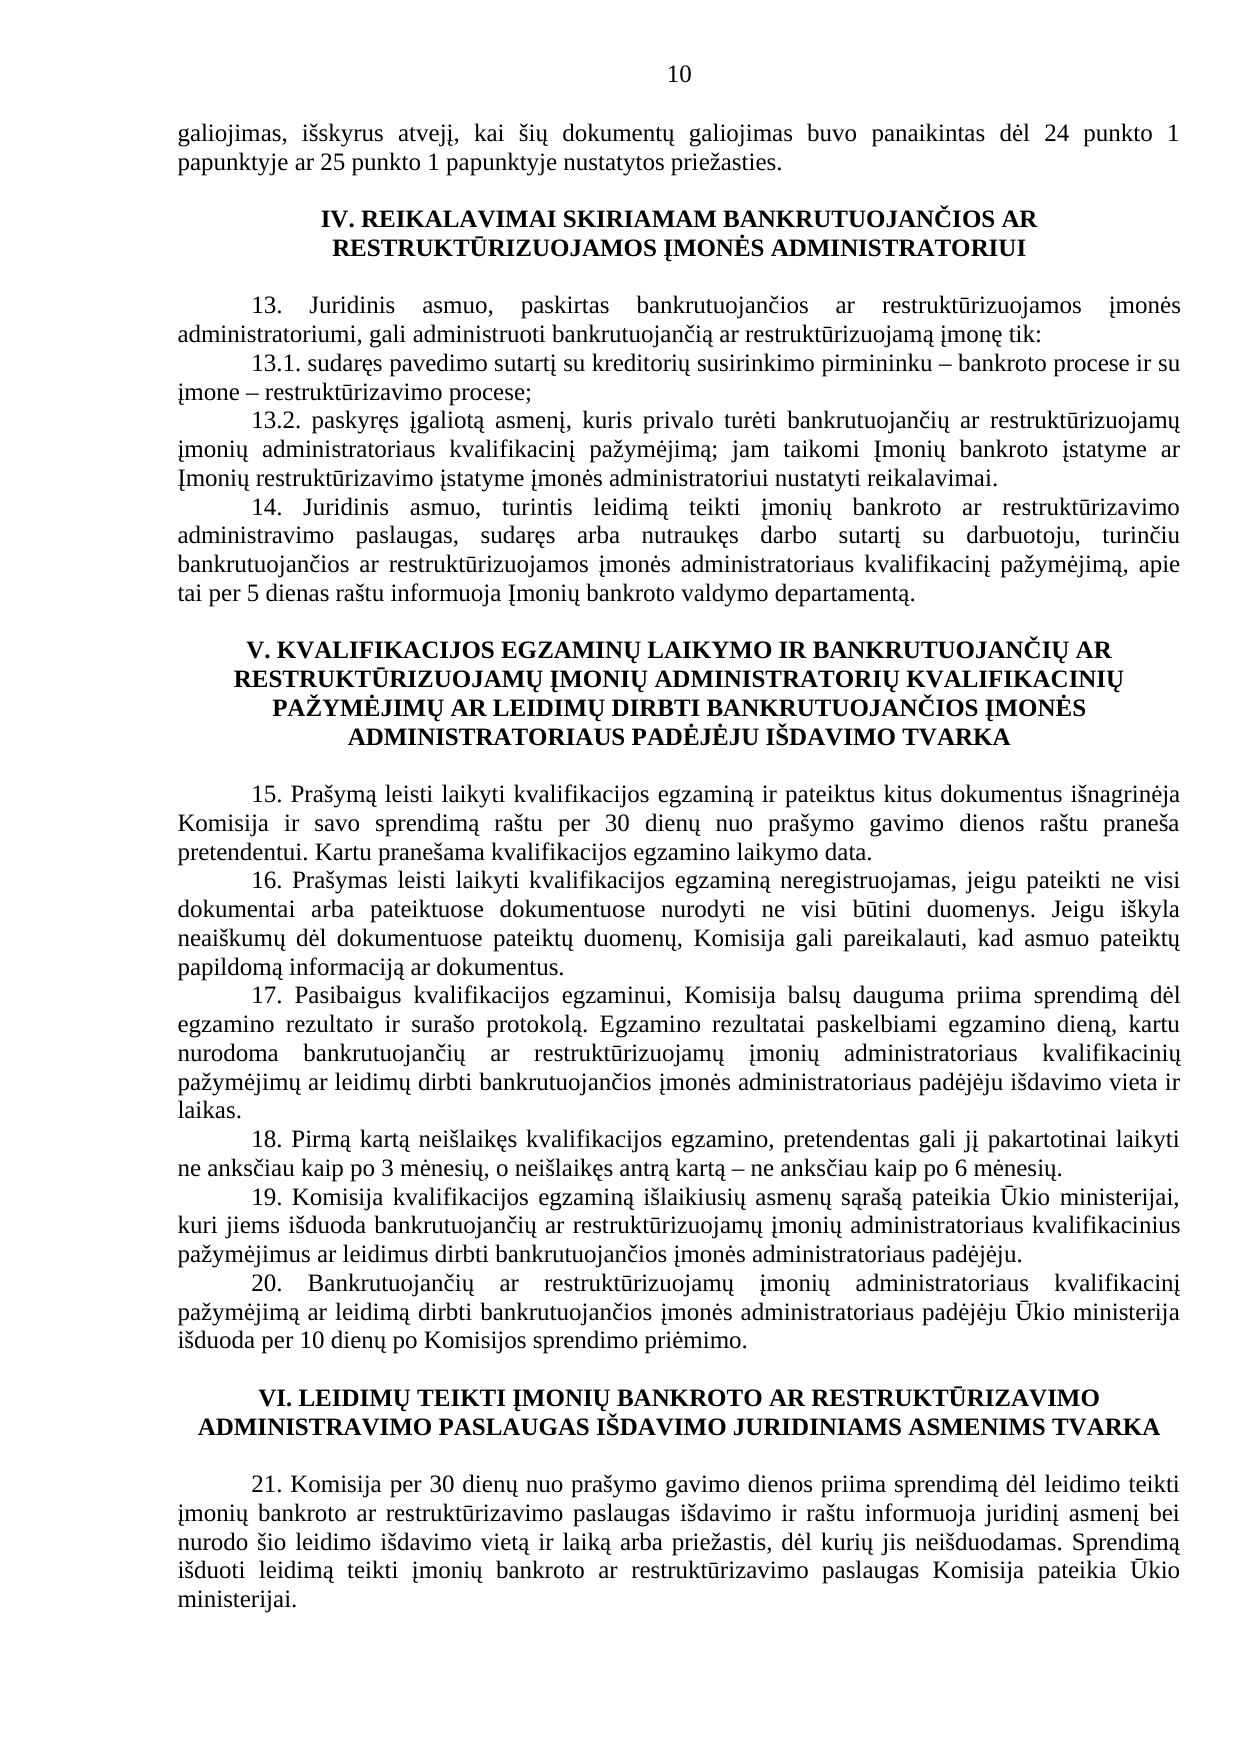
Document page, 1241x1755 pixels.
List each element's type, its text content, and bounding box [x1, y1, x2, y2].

text 14. Juridinis asmuo, turintis leidimą teikti įmonių bankroto ar restruktūrizavimo administravimo paslaugas, sudaręs arba nutraukęs darbo sutartį su darbuotoju, turinčiu bankrutuojančios ar restruktūrizuojamos įmonės administratoriaus kvalifikacinį pažymėjimą, apie tai per 5 dienas raštu informuoja Įmonių bankroto valdymo departamentą. [177, 492, 1181, 607]
text 16. Prašymas leisti laikyti kvalifikacijos egzaminą neregistruojamas, jeigu pateikti ne visi dokumentai arba pateiktuose dokumentuose nurodyti ne visi būtini duomenys. Jeigu iškyla neaiškumų dėl dokumentuose pateiktų duomenų, Komisija gali pareikalauti, kad asmuo pateiktų papildomą informaciją ar dokumentus. [177, 866, 1181, 981]
text galiojimas, išskyrus atvejį, kai šių dokumentų galiojimas buvo panaikintas dėl 24 punkto 1 papunktyje ar 25 punkto 1 papunktyje nustatytos priežasties. [177, 118, 1181, 176]
text 13.1. sudaręs pavedimo sutartį su kreditorių susirinkimo pirmininku – bankroto procese ir su įmone – restruktūrizavimo procese; [177, 348, 1181, 406]
text V. Kvalifikacijos egzaminų laikymo ir bankrutuojančių ar restruktūrizuojamų įmonių administratorių Kvalifikacinių pažymėjimų ar leidimų dirbti bankrutuojančios įmonės administratoriaus padėjėju išdavimo tvarka [177, 636, 1181, 751]
text 13.2. paskyręs įgaliotą asmenį, kuris privalo turėti bankrutuojančių ar restruktūrizuojamų įmonių administratoriaus kvalifikacinį pažymėjimą; jam taikomi Įmonių bankroto įstatyme ar Įmonių restruktūrizavimo įstatyme įmonės administratoriui nustatyti reikalavimai. [177, 406, 1181, 492]
text 21. Komisija per 30 dienų nuo prašymo gavimo dienos priima sprendimą dėl leidimo teikti įmonių bankroto ar restruktūrizavimo paslaugas išdavimo ir raštu informuoja juridinį asmenį bei nurodo šio leidimo išdavimo vietą ir laiką arba priežastis, dėl kurių jis neišduodamas. Sprendimą išduoti leidimą teikti įmonių bankroto ar restruktūrizavimo paslaugas Komisija pateikia Ūkio ministerijai. [177, 1469, 1181, 1613]
text 17. Pasibaigus kvalifikacijos egzaminui, Komisija balsų dauguma priima sprendimą dėl egzamino rezultato ir surašo protokolą. Egzamino rezultatai paskelbiami egzamino dieną, kartu nurodoma bankrutuojančių ar restruktūrizuojamų įmonių administratoriaus kvalifikacinių pažymėjimų ar leidimų dirbti bankrutuojančios įmonės administratoriaus padėjėju išdavimo vieta ir laikas. [177, 981, 1181, 1124]
text 20. Bankrutuojančių ar restruktūrizuojamų įmonių administratoriaus kvalifikacinį pažymėjimą ar leidimą dirbti bankrutuojančios įmonės administratoriaus padėjėju Ūkio ministerija išduoda per 10 dienų po Komisijos sprendimo priėmimo. [177, 1268, 1181, 1354]
text 13. Juridinis asmuo, paskirtas bankrutuojančios ar restruktūrizuojamos įmonės administratoriumi, gali administruoti bankrutuojančią ar restruktūrizuojamą įmonę tik: [177, 291, 1181, 348]
text VI. Leidimų TEIKTI ĮMONIŲ BANKROTO AR RESTRUKTŪRIZAVIMO ADMINISTRAVIMO PASLAUGAS išdavimo juridiniams asmenims tvarka [177, 1383, 1181, 1441]
text IV. REIKALAVIMAI SKIRIAMAM BANKRUTUOJANČIOS AR RESTRUKTŪRIZUOJAMOS ĮMONĖS ADMINISTRATORIUI [177, 204, 1181, 262]
text 15. Prašymą leisti laikyti kvalifikacijos egzaminą ir pateiktus kitus dokumentus išnagrinėja Komisija ir savo sprendimą raštu per 30 dienų nuo prašymo gavimo dienos raštu praneša pretendentui. Kartu pranešama kvalifikacijos egzamino laikymo data. [177, 779, 1181, 866]
text 18. Pirmą kartą neišlaikęs kvalifikacijos egzamino, pretendentas gali jį pakartotinai laikyti ne anksčiau kaip po 3 mėnesių, o neišlaikęs antrą kartą – ne anksčiau kaip po 6 mėnesių. [177, 1124, 1181, 1182]
text 19. Komisija kvalifikacijos egzaminą išlaikiusių asmenų sąrašą pateikia Ūkio ministerijai, kuri jiems išduoda bankrutuojančių ar restruktūrizuojamų įmonių administratoriaus kvalifikacinius pažymėjimus ar leidimus dirbti bankrutuojančios įmonės administratoriaus padėjėju. [177, 1182, 1181, 1268]
